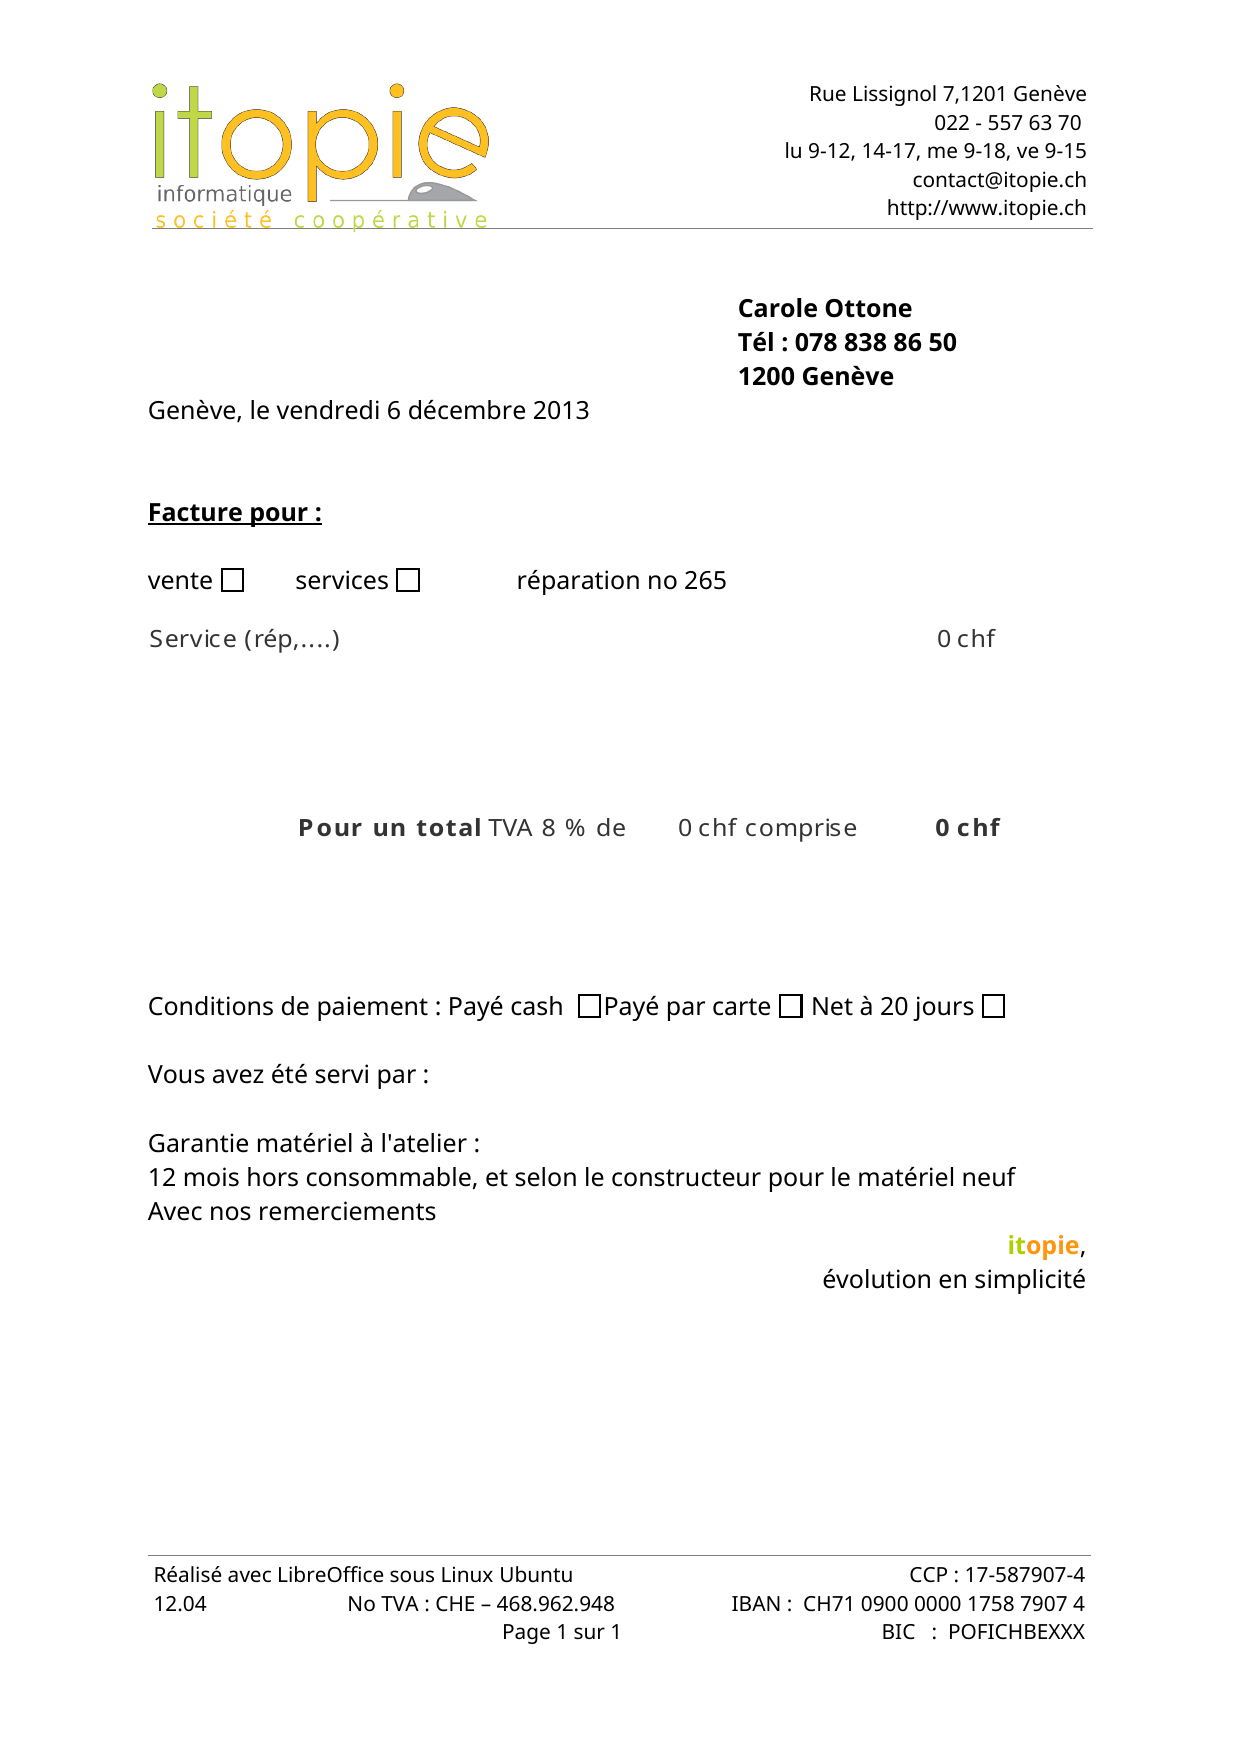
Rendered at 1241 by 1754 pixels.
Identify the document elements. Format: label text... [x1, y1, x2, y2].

text 1200 Genève [148, 358, 1093, 392]
text Garantie matériel à l'atelier : [148, 1125, 1093, 1159]
text Vous avez été servi par : [148, 1057, 1093, 1091]
text vente services réparation no 265 [148, 563, 1093, 597]
text Avec nos remerciements [148, 1193, 1093, 1227]
picture [138, 72, 500, 244]
text Genève, le vendredi 6 décembre 2013 [148, 392, 1093, 427]
text Tél : 078 838 86 50 [148, 324, 1093, 358]
text Carole Ottone [148, 290, 1093, 324]
text itopie, [148, 1227, 1093, 1262]
text 12 mois hors consommable, et selon le constructeur pour le matériel neuf [148, 1159, 1093, 1193]
text évolution en simplicité [148, 1262, 1093, 1296]
text Facture pour : [148, 495, 1093, 529]
text Conditions de paiement : Payé cash Payé par carte Net à 20 jours [148, 989, 1093, 1023]
